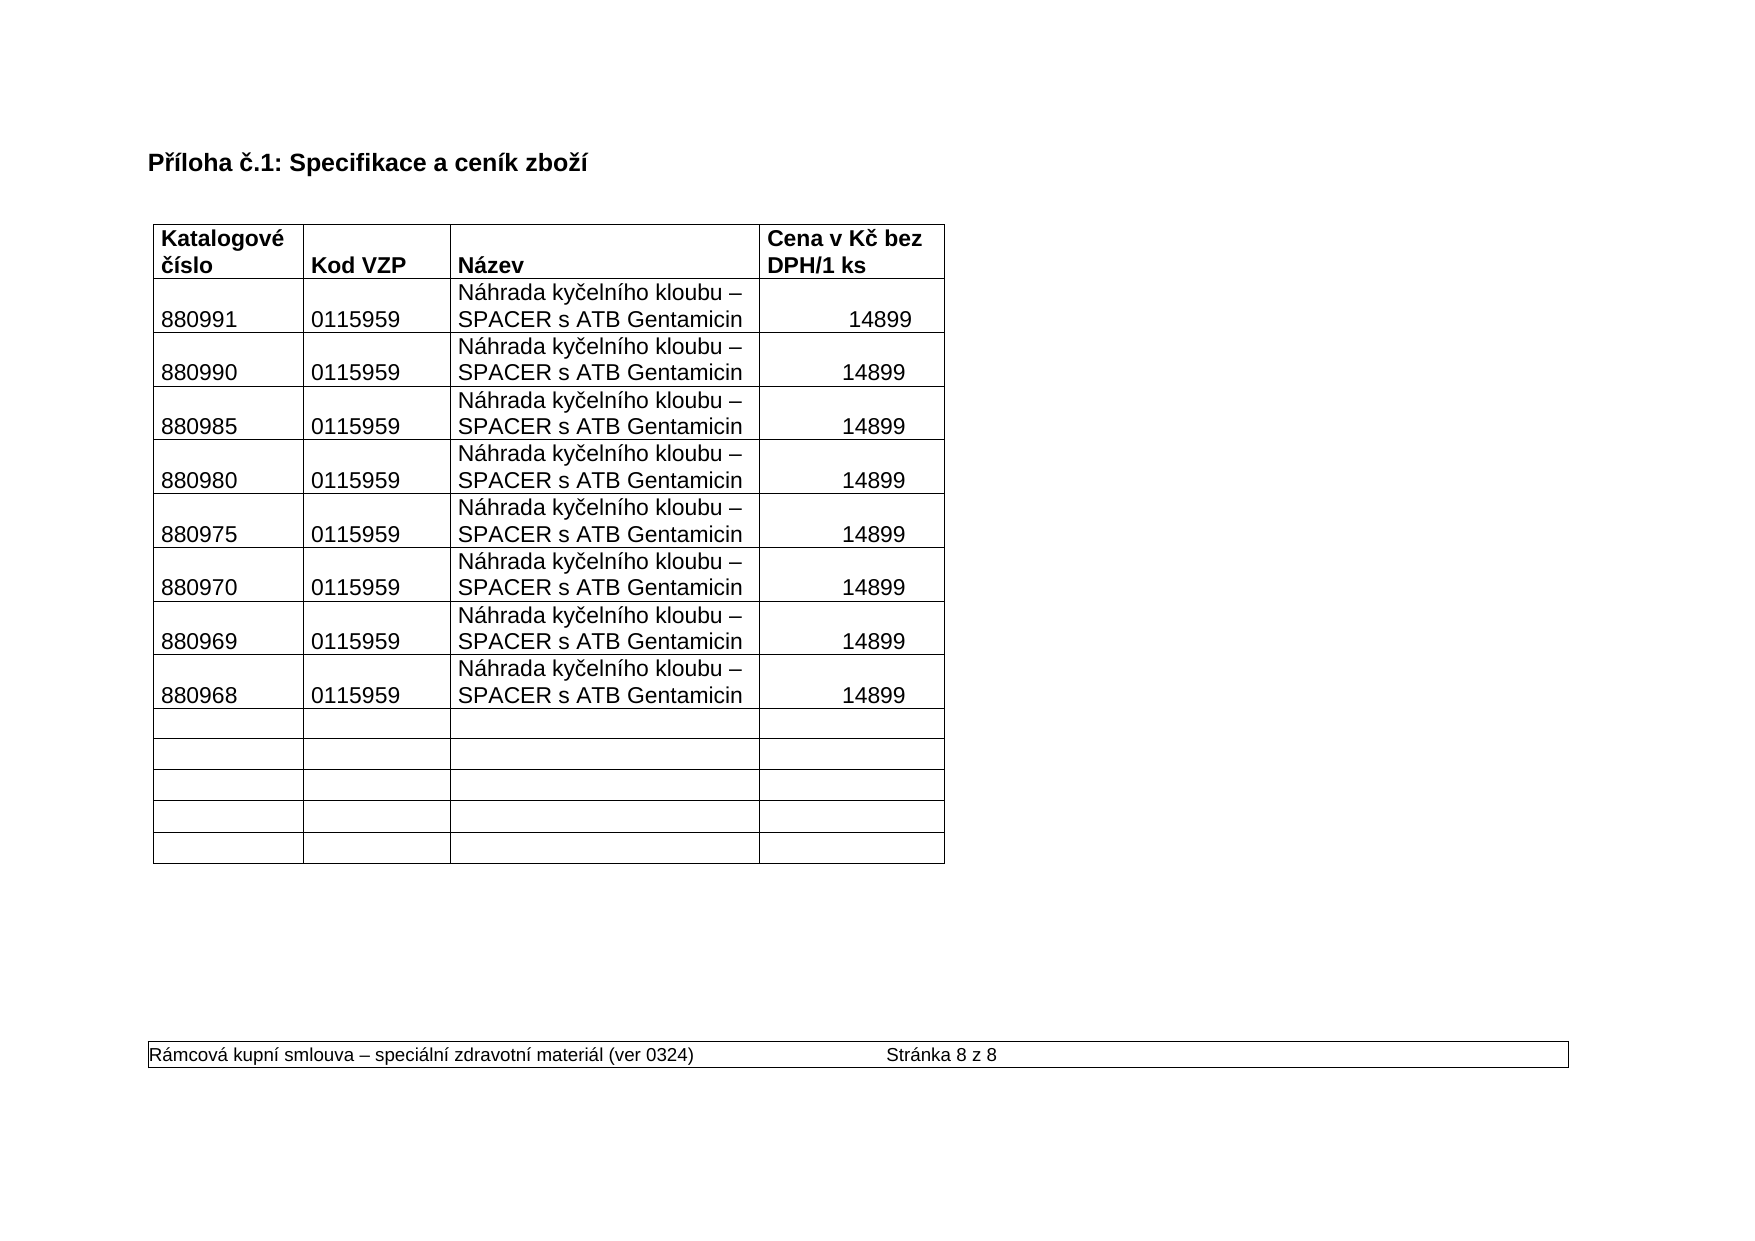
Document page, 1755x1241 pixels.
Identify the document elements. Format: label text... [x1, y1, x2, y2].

table_cell [304, 739, 450, 769]
table_cell Náhrada kyčelního kloubu – SPACER s ATB Gentamicin [451, 333, 759, 386]
table_header Cena v Kč bez DPH/1 ks [760, 225, 944, 278]
table_cell 0115959 [304, 333, 450, 386]
table_cell 14899 [760, 548, 944, 601]
table_cell Náhrada kyčelního kloubu – SPACER s ATB Gentamicin [451, 387, 759, 439]
table_cell 880980 [154, 440, 303, 493]
table_cell [760, 770, 944, 800]
table_cell [304, 770, 450, 800]
table_cell Náhrada kyčelního kloubu – SPACER s ATB Gentamicin [451, 440, 759, 493]
table_cell Náhrada kyčelního kloubu – SPACER s ATB Gentamicin [451, 494, 759, 547]
table_cell [304, 801, 450, 832]
table_cell [304, 709, 450, 738]
table_cell [154, 801, 303, 832]
table_header Název [451, 225, 759, 278]
table_cell [760, 739, 944, 769]
table_header Kod VZP [304, 225, 450, 278]
table_cell 14899 [760, 494, 944, 547]
table_cell 0115959 [304, 387, 450, 439]
table_cell 880985 [154, 387, 303, 439]
table_header Katalogové číslo [154, 225, 303, 278]
table_cell 0115959 [304, 279, 450, 332]
table_cell 880975 [154, 494, 303, 547]
table_cell 14899 [760, 655, 944, 708]
table_cell 0115959 [304, 655, 450, 708]
table_cell [760, 709, 944, 738]
text Příloha č.1: Specifikace a ceník zboží [148, 148, 1606, 176]
table_cell Náhrada kyčelního kloubu – SPACER s ATB Gentamicin [451, 279, 759, 332]
table_cell [451, 801, 759, 832]
table_cell 0115959 [304, 440, 450, 493]
table_cell [451, 833, 759, 863]
table_cell Náhrada kyčelního kloubu – SPACER s ATB Gentamicin [451, 655, 759, 708]
table_cell 14899 [760, 279, 944, 332]
table_cell [760, 801, 944, 832]
table_cell [760, 833, 944, 863]
table_cell [154, 833, 303, 863]
table_cell 14899 [760, 440, 944, 493]
table_cell 880990 [154, 333, 303, 386]
table_cell [304, 833, 450, 863]
table_cell [451, 739, 759, 769]
table_cell 880968 [154, 655, 303, 708]
table_cell [451, 709, 759, 738]
table_cell Náhrada kyčelního kloubu – SPACER s ATB Gentamicin [451, 548, 759, 601]
table_cell 880991 [154, 279, 303, 332]
table_cell 14899 [760, 602, 944, 654]
table_cell [154, 770, 303, 800]
table_cell 14899 [760, 387, 944, 439]
table_cell 0115959 [304, 548, 450, 601]
table_cell [154, 709, 303, 738]
table_cell 880969 [154, 602, 303, 654]
table_cell 14899 [760, 333, 944, 386]
table_cell 0115959 [304, 602, 450, 654]
table_cell Náhrada kyčelního kloubu – SPACER s ATB Gentamicin [451, 602, 759, 654]
table_cell [154, 739, 303, 769]
table_cell [451, 770, 759, 800]
table_cell 880970 [154, 548, 303, 601]
table_cell 0115959 [304, 494, 450, 547]
